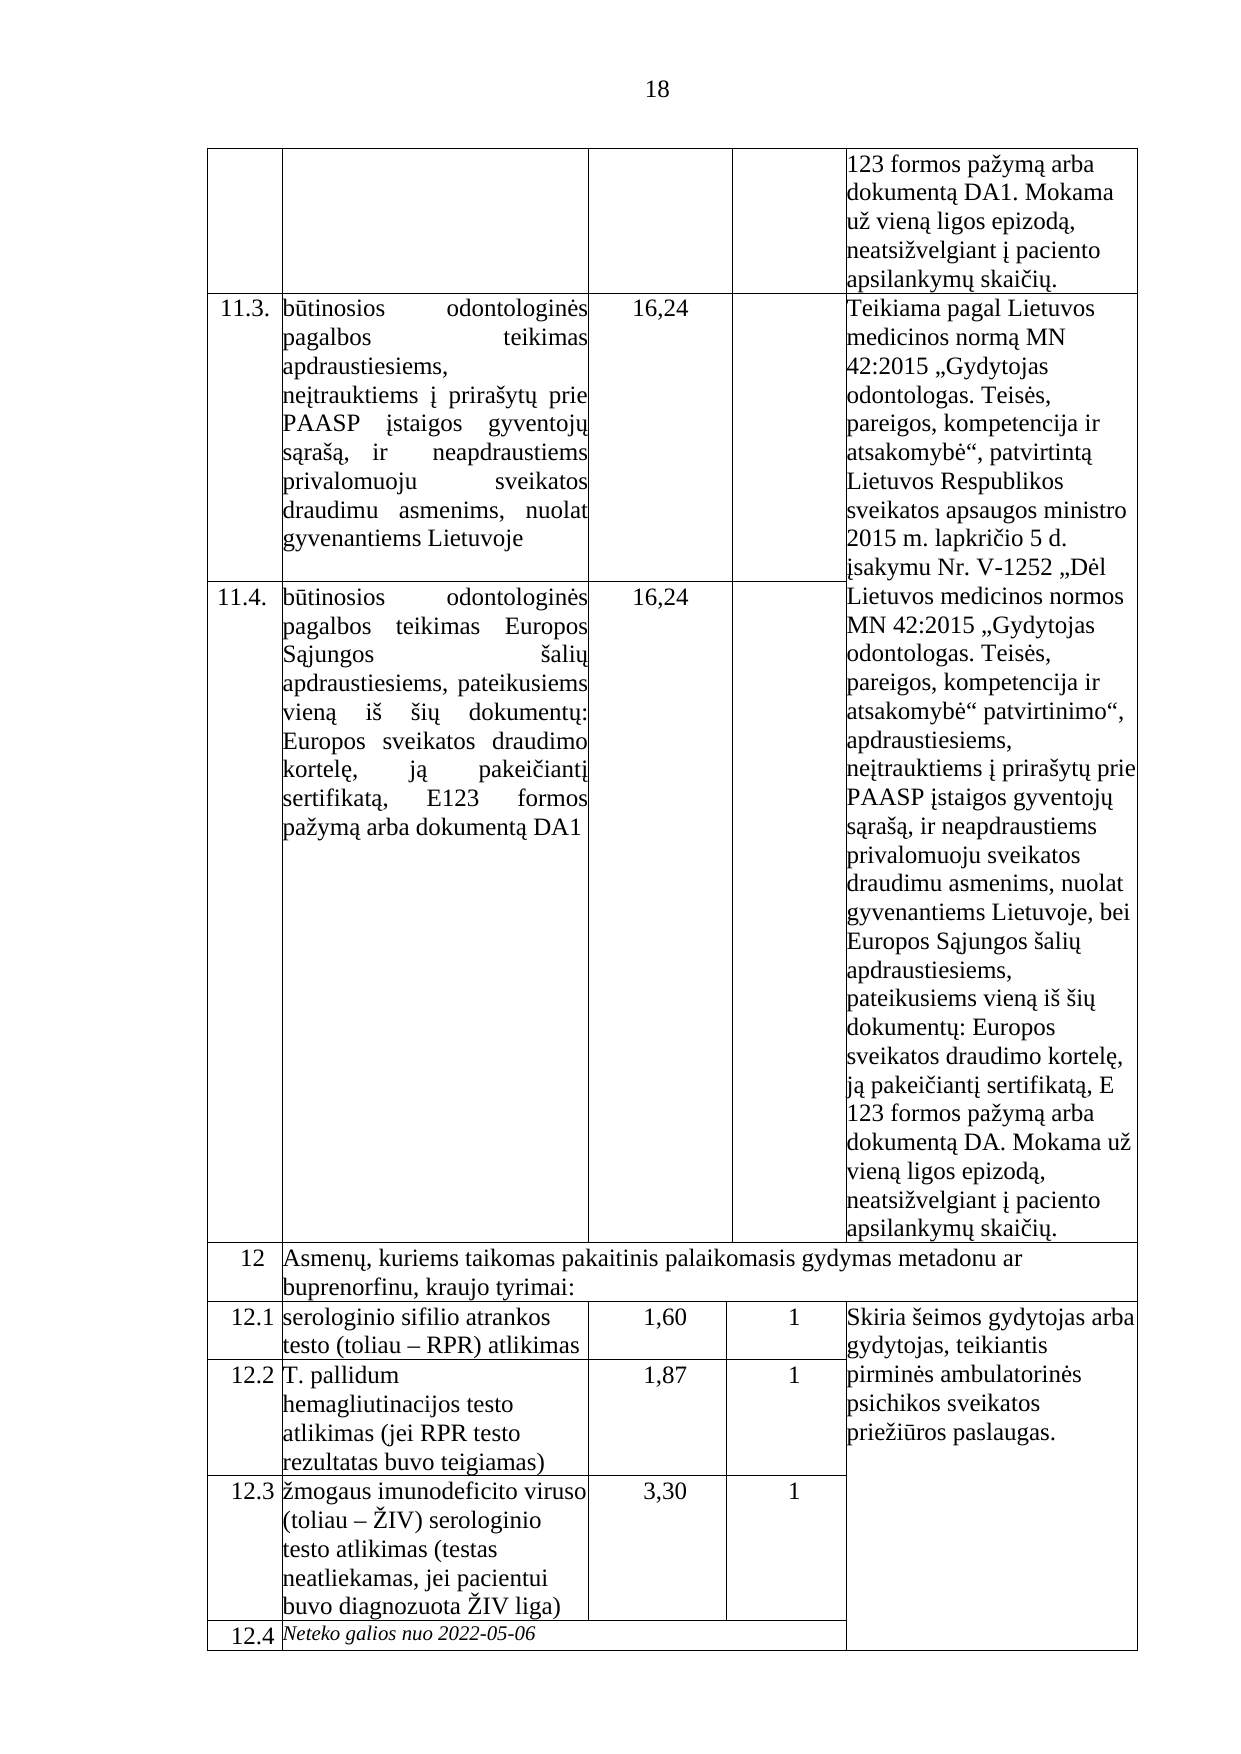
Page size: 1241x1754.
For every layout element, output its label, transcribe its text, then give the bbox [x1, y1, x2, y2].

table_cell 12.3 [208, 1476, 282, 1620]
table_cell [733, 582, 846, 1242]
table_cell žmogaus imunodeficito viruso (toliau – ŽIV) serologinio testo atlikimas (testas neatliekamas, jei pacientui buvo diagnozuota ŽIV liga) [283, 1476, 588, 1620]
table_cell 12.4 [208, 1621, 282, 1650]
table_cell [733, 149, 846, 292]
table_cell 16,24 [589, 294, 732, 581]
table_cell 1 [727, 1302, 846, 1359]
table_cell 11.4. [208, 582, 282, 1242]
table_cell būtinosios odontologinės pagalbos teikimas apdraustiesiems, neįtrauktiems į prirašytų prie PAASP įstaigos gyventojų sąrašą, ir neapdraustiems privalomuoju sveikatos draudimu asmenims, nuolat gyvenantiems Lietuvoje [283, 294, 588, 581]
table_cell serologinio sifilio atrankos testo (toliau – RPR) atlikimas [283, 1302, 588, 1359]
table_cell 12 [208, 1243, 282, 1301]
table_cell 12.2 [208, 1360, 282, 1475]
table_cell 16,24 [589, 582, 732, 1242]
table_cell 1,60 [589, 1302, 726, 1359]
table_cell Neteko galios nuo 2022-05-06 [283, 1621, 846, 1650]
table_cell Asmenų, kuriems taikomas pakaitinis palaikomasis gydymas metadonu ar buprenorfinu, kraujo tyrimai: [283, 1243, 1137, 1301]
table_cell 11.3. [208, 294, 282, 581]
table_cell [589, 149, 732, 292]
table_cell 1 [727, 1360, 846, 1475]
table_cell 1,87 [589, 1360, 726, 1475]
table_cell [733, 294, 846, 581]
table_cell 3,30 [589, 1476, 726, 1620]
table_cell Teikiama pagal Lietuvos medicinos normą MN 42:2015 „Gydytojas odontologas. Teisės, pareigos, kompetencija ir atsakomybė“, patvirtintą Lietuvos Respublikos sveikatos apsaugos ministro 2015 m. lapkričio 5 d. įsakymu Nr. V-1252 „Dėl Lietuvos medicinos normos MN 42:2015 „Gydytojas odontologas. Teisės, pareigos, kompetencija ir atsakomybė“ patvirtinimo“, apdraustiesiems, neįtrauktiems į prirašytų prie PAASP įstaigos gyventojų sąrašą, ir neapdraustiems privalomuoju sveikatos draudimu asmenims, nuolat gyvenantiems Lietuvoje, bei Europos Sąjungos šalių apdraustiesiems, pateikusiems vieną iš šių dokumentų: Europos sveikatos draudimo kortelę, ją pakeičiantį sertifikatą, E 123 formos pažymą arba dokumentą DA. Mokama už vieną ligos epizodą, neatsižvelgiant į paciento apsilankymų skaičių. [847, 294, 1137, 1242]
table_cell [283, 149, 588, 292]
table_cell 1 [727, 1476, 846, 1620]
table_cell 12.1 [208, 1302, 282, 1359]
table_cell 123 formos pažymą arba dokumentą DA1. Mokama už vieną ligos epizodą, neatsižvelgiant į paciento apsilankymų skaičių. [847, 149, 1137, 292]
table_cell [208, 149, 282, 292]
table_cell T. pallidum hemagliutinacijos testo atlikimas (jei RPR testo rezultatas buvo teigiamas) [283, 1360, 588, 1475]
table_cell būtinosios odontologinės pagalbos teikimas Europos Sąjungos šalių apdraustiesiems, pateikusiems vieną iš šių dokumentų: Europos sveikatos draudimo kortelę, ją pakeičiantį sertifikatą, E123 formos pažymą arba dokumentą DA1 [283, 582, 588, 1242]
table_cell Skiria šeimos gydytojas arba gydytojas, teikiantis pirminės ambulatorinės psichikos sveikatos priežiūros paslaugas. [847, 1302, 1137, 1650]
